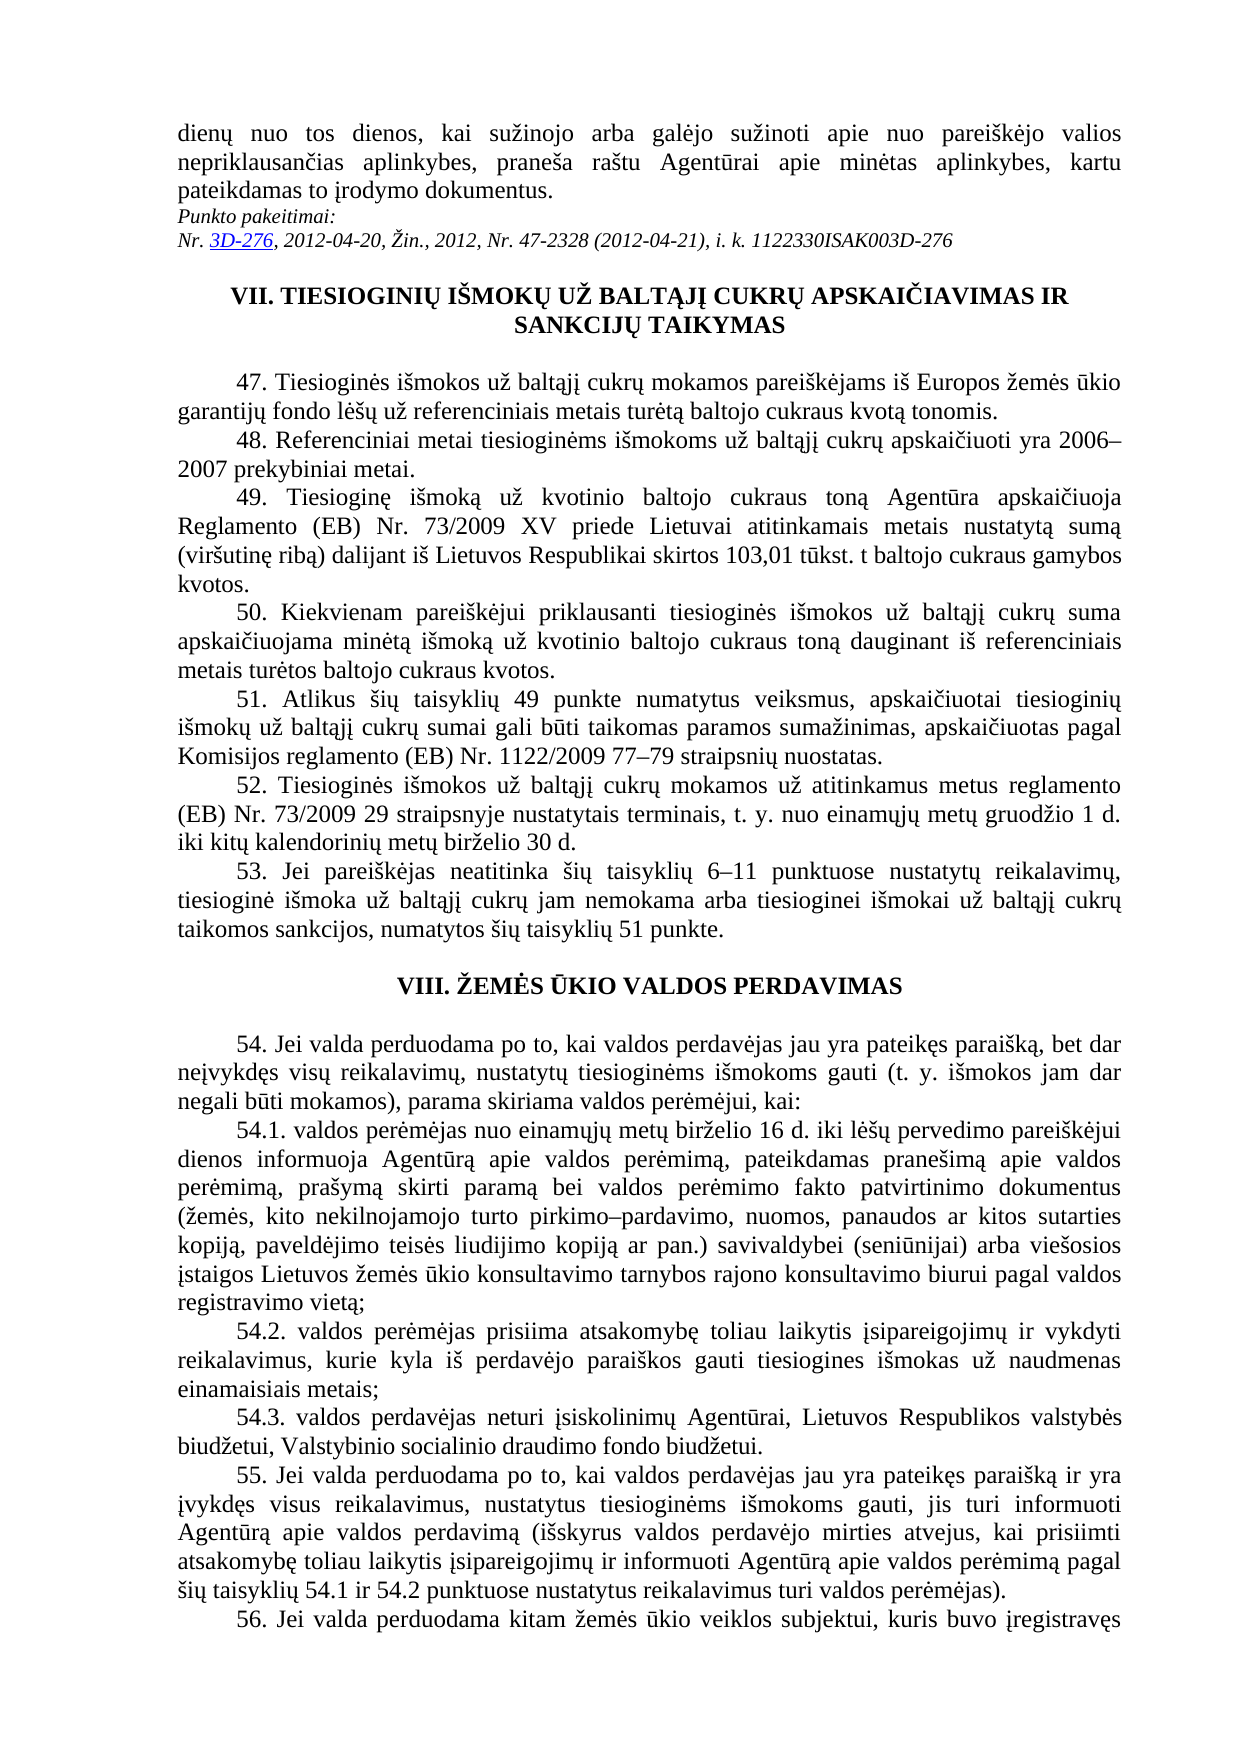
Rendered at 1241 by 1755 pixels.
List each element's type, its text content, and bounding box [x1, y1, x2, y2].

text 52. Tiesioginės išmokos už baltąjį cukrų mokamos už atitinkamus metus reglamento (EB) Nr. 73/2009 29 straipsnyje nustatytais terminais, t. y. nuo einamųjų metų gruodžio 1 d. iki kitų kalendorinių metų birželio 30 d. [177, 770, 1122, 856]
text Punkto pakeitimai: [177, 204, 1122, 228]
text VII. TIESIOGINIŲ IŠMOKŲ UŽ BALTĄJĮ CUKRŲ APSKAIČIAVIMAS IR SANKCIJŲ TAIKYMAS [177, 281, 1122, 339]
text 47. Tiesioginės išmokos už baltąjį cukrų mokamos pareiškėjams iš Europos žemės ūkio garantijų fondo lėšų už referenciniais metais turėtą baltojo cukraus kvotą tonomis. [177, 367, 1122, 425]
text 51. Atlikus šių taisyklių 49 punkte numatytus veiksmus, apskaičiuotai tiesioginių išmokų už baltąjį cukrų sumai gali būti taikomas paramos sumažinimas, apskaičiuotas pagal Komisijos reglamento (EB) Nr. 1122/2009 77–79 straipsnių nuostatas. [177, 684, 1122, 770]
text 54.3. valdos perdavėjas neturi įsiskolinimų Agentūrai, Lietuvos Respublikos valstybės biudžetui, Valstybinio socialinio draudimo fondo biudžetui. [177, 1402, 1122, 1460]
text 54.2. valdos perėmėjas prisiima atsakomybę toliau laikytis įsipareigojimų ir vykdyti reikalavimus, kurie kyla iš perdavėjo paraiškos gauti tiesiogines išmokas už naudmenas einamaisiais metais; [177, 1316, 1122, 1402]
text 48. Referenciniai metai tiesioginėms išmokoms už baltąjį cukrų apskaičiuoti yra 2006–2007 prekybiniai metai. [177, 425, 1122, 482]
text 54. Jei valda perduodama po to, kai valdos perdavėjas jau yra pateikęs paraišką, bet dar neįvykdęs visų reikalavimų, nustatytų tiesioginėms išmokoms gauti (t. y. išmokos jam dar negali būti mokamos), parama skiriama valdos perėmėjui, kai: [177, 1029, 1122, 1115]
text 53. Jei pareiškėjas neatitinka šių taisyklių 6–11 punktuose nustatytų reikalavimų, tiesioginė išmoka už baltąjį cukrų jam nemokama arba tiesioginei išmokai už baltąjį cukrų taikomos sankcijos, numatytos šių taisyklių 51 punkte. [177, 856, 1122, 942]
text 56. Jei valda perduodama kitam žemės ūkio veiklos subjektui, kuris buvo įregistravęs [177, 1604, 1122, 1632]
text VIII. ŽEMĖS ŪKIO VALDOS PERDAVIMAS [177, 971, 1122, 1000]
text dienų nuo tos dienos, kai sužinojo arba galėjo sužinoti apie nuo pareiškėjo valios nepriklausančias aplinkybes, praneša raštu Agentūrai apie minėtas aplinkybes, kartu pateikdamas to įrodymo dokumentus. [177, 118, 1122, 204]
text Nr. 3D-276, 2012-04-20, Žin., 2012, Nr. 47-2328 (2012-04-21), i. k. 1122330ISAK003D-276 [177, 228, 1122, 252]
text 55. Jei valda perduodama po to, kai valdos perdavėjas jau yra pateikęs paraišką ir yra įvykdęs visus reikalavimus, nustatytus tiesioginėms išmokoms gauti, jis turi informuoti Agentūrą apie valdos perdavimą (išskyrus valdos perdavėjo mirties atvejus, kai prisiimti atsakomybę toliau laikytis įsipareigojimų ir informuoti Agentūrą apie valdos perėmimą pagal šių taisyklių 54.1 ir 54.2 punktuose nustatytus reikalavimus turi valdos perėmėjas). [177, 1460, 1122, 1604]
text 49. Tiesioginę išmoką už kvotinio baltojo cukraus toną Agentūra apskaičiuoja Reglamento (EB) Nr. 73/2009 XV priede Lietuvai atitinkamais metais nustatytą sumą (viršutinę ribą) dalijant iš Lietuvos Respublikai skirtos 103,01 tūkst. t baltojo cukraus gamybos kvotos. [177, 482, 1122, 597]
text 50. Kiekvienam pareiškėjui priklausanti tiesioginės išmokos už baltąjį cukrų suma apskaičiuojama minėtą išmoką už kvotinio baltojo cukraus toną dauginant iš referenciniais metais turėtos baltojo cukraus kvotos. [177, 597, 1122, 684]
text 54.1. valdos perėmėjas nuo einamųjų metų birželio 16 d. iki lėšų pervedimo pareiškėjui dienos informuoja Agentūrą apie valdos perėmimą, pateikdamas pranešimą apie valdos perėmimą, prašymą skirti paramą bei valdos perėmimo fakto patvirtinimo dokumentus (žemės, kito nekilnojamojo turto pirkimo–pardavimo, nuomos, panaudos ar kitos sutarties kopiją, paveldėjimo teisės liudijimo kopiją ar pan.) savivaldybei (seniūnijai) arba viešosios įstaigos Lietuvos žemės ūkio konsultavimo tarnybos rajono konsultavimo biurui pagal valdos registravimo vietą; [177, 1115, 1122, 1316]
